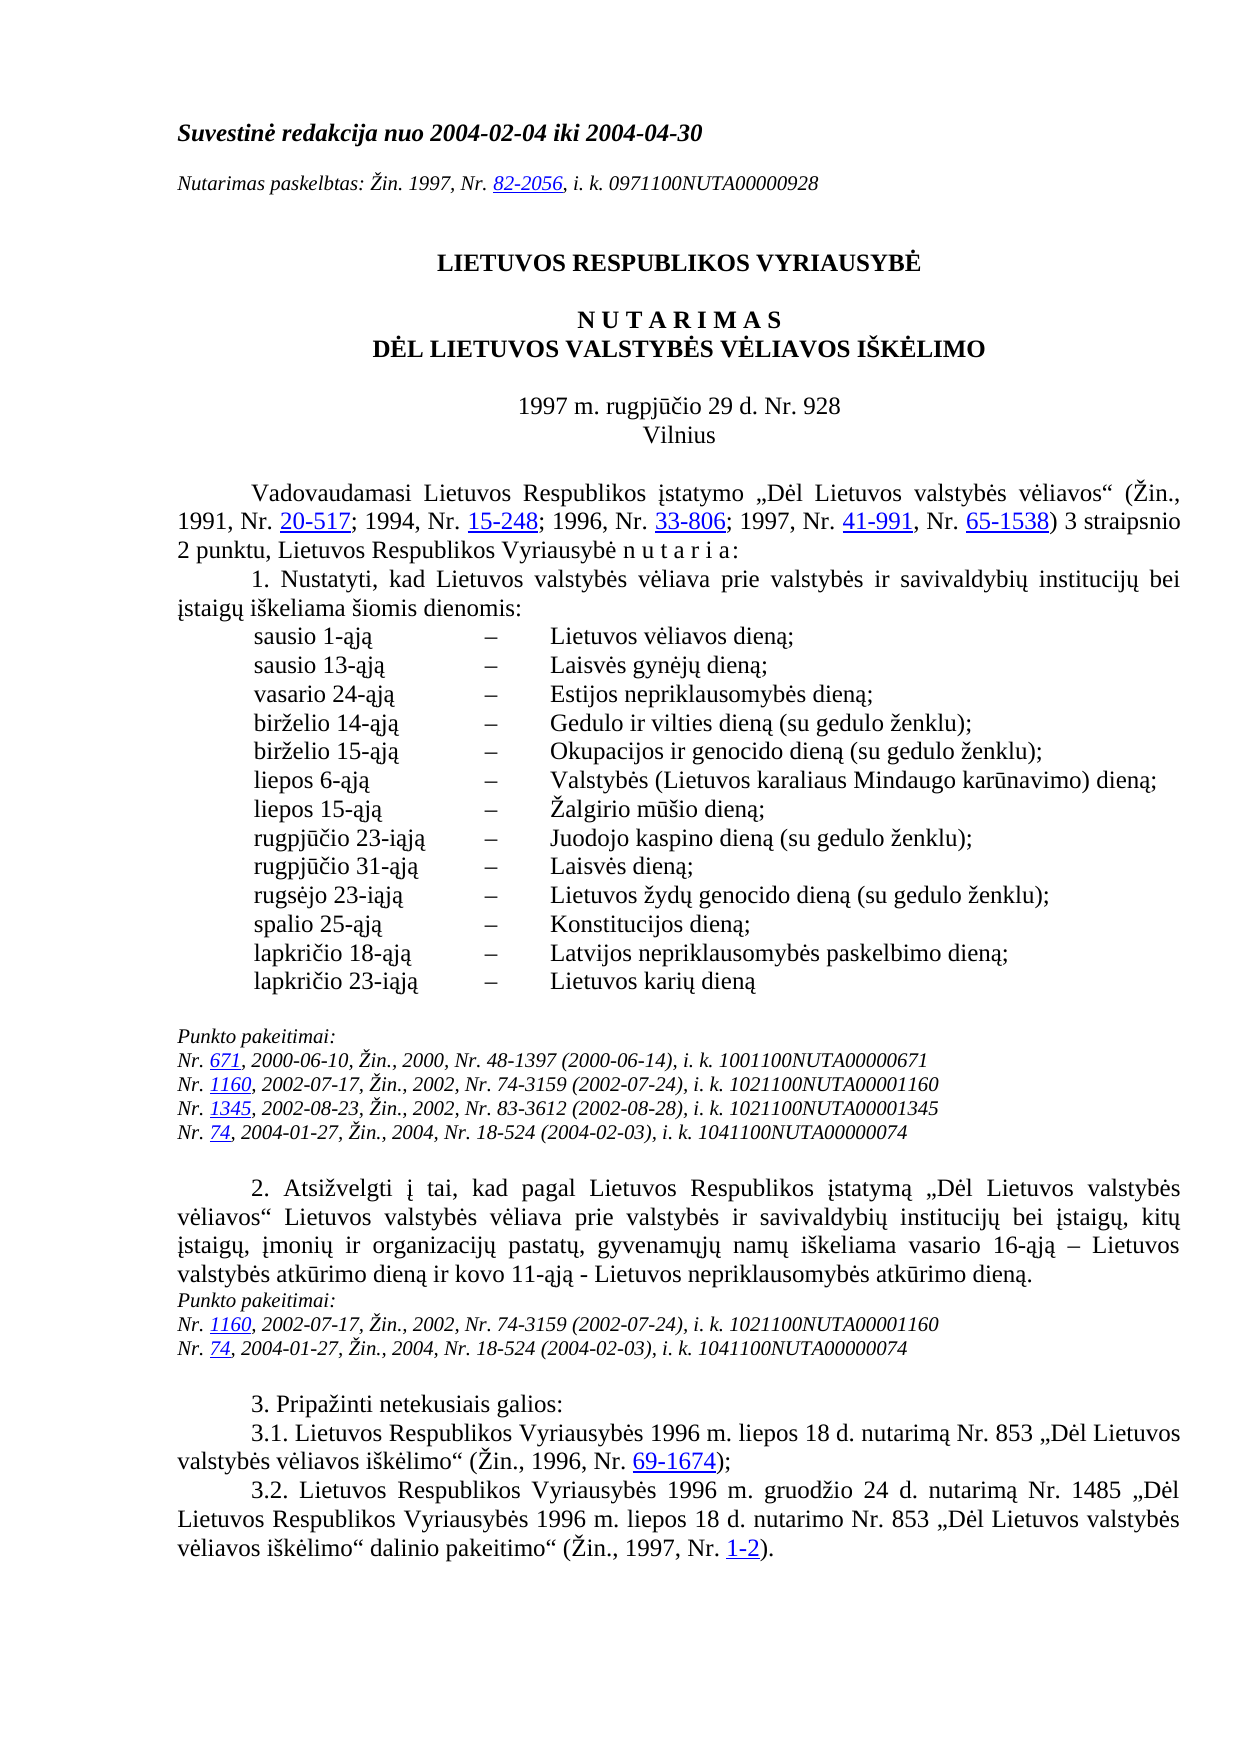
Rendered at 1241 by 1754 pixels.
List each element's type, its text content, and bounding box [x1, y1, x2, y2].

table_cell – [473, 880, 539, 909]
table_cell Okupacijos ir genocido dieną (su gedulo ženklu); [539, 736, 1204, 765]
text LIETUVOS RESPUBLIKOS VYRIAUSYBĖ [177, 248, 1181, 276]
text Nutarimas paskelbtas: Žin. 1997, Nr. 82-2056, i. k. 0971100NUTA00000928 [177, 171, 1181, 195]
text N U T A R I M A S [177, 305, 1181, 334]
table_cell rugsėjo 23-iąją [177, 880, 473, 909]
table_cell – [473, 679, 539, 708]
text 3.2. Lietuvos Respublikos Vyriausybės 1996 m. gruodžio 24 d. nutarimą Nr. 1485 „Dėl Lietuvos Respublikos Vyriausybės 1996 m. liepos 18 d. nutarimo Nr. 853 „Dėl Lietuvos valstybės vėliavos iškėlimo“ dalinio pakeitimo“ (Žin., 1997, Nr. 1-2). [177, 1475, 1181, 1561]
table_header Lietuvos vėliavos dieną; [539, 621, 1204, 650]
table_cell rugpjūčio 23-iąją [177, 823, 473, 851]
text 3.1. Lietuvos Respublikos Vyriausybės 1996 m. liepos 18 d. nutarimą Nr. 853 „Dėl Lietuvos valstybės vėliavos iškėlimo“ (Žin., 1996, Nr. 69-1674); [177, 1418, 1181, 1475]
table_cell Konstitucijos dieną; [539, 909, 1204, 938]
table_cell Juodojo kaspino dieną (su gedulo ženklu); [539, 823, 1204, 851]
table_cell lapkričio 23-iąją [177, 966, 473, 995]
table_cell Lietuvos karių dieną [539, 966, 1204, 995]
text DĖL LIETUVOS VALSTYBĖS VĖLIAVOS IŠKĖLIMO [177, 334, 1181, 363]
text 2. Atsižvelgti į tai, kad pagal Lietuvos Respublikos įstatymą „Dėl Lietuvos valstybės vėliavos“ Lietuvos valstybės vėliava prie valstybės ir savivaldybių institucijų bei įstaigų, kitų įstaigų, įmonių ir organizacijų pastatų, gyvenamųjų namų iškeliama vasario 16-ąją – Lietuvos valstybės atkūrimo dieną ir kovo 11-ąją - Lietuvos nepriklausomybės atkūrimo dieną. [177, 1173, 1181, 1288]
table_cell – [473, 650, 539, 679]
text Punkto pakeitimai: [177, 1024, 1181, 1048]
table_cell rugpjūčio 31-ąją [177, 851, 473, 880]
table_cell Valstybės (Lietuvos karaliaus Mindaugo karūnavimo) dieną; [539, 765, 1204, 794]
table_cell liepos 15-ąją [177, 794, 473, 823]
text Nr. 74, 2004-01-27, Žin., 2004, Nr. 18-524 (2004-02-03), i. k. 1041100NUTA00000074 [177, 1336, 1181, 1360]
table_cell Laisvės gynėjų dieną; [539, 650, 1204, 679]
table_cell – [473, 966, 539, 995]
table_cell Estijos nepriklausomybės dieną; [539, 679, 1204, 708]
table_cell sausio 13-ąją [177, 650, 473, 679]
table_cell Lietuvos žydų genocido dieną (su gedulo ženklu); [539, 880, 1204, 909]
table_cell – [473, 938, 539, 966]
text Nr. 671, 2000-06-10, Žin., 2000, Nr. 48-1397 (2000-06-14), i. k. 1001100NUTA00000671 [177, 1048, 1181, 1072]
table_cell Latvijos nepriklausomybės paskelbimo dieną; [539, 938, 1204, 966]
text Nr. 1345, 2002-08-23, Žin., 2002, Nr. 83-3612 (2002-08-28), i. k. 1021100NUTA00001345 [177, 1096, 1181, 1120]
text Vadovaudamasi Lietuvos Respublikos įstatymo „Dėl Lietuvos valstybės vėliavos“ (Žin., 1991, Nr. 20-517; 1994, Nr. 15-248; 1996, Nr. 33-806; 1997, Nr. 41-991, Nr. 65-1538) 3 straipsnio 2 punktu, Lietuvos Respublikos Vyriausybė nutaria: [177, 478, 1181, 564]
table_cell vasario 24-ąją [177, 679, 473, 708]
table_cell birželio 15-ąją [177, 736, 473, 765]
table_cell birželio 14-ąją [177, 708, 473, 736]
text Suvestinė redakcija nuo 2004-02-04 iki 2004-04-30 [177, 118, 1181, 147]
table_header sausio 1-ąją [177, 621, 473, 650]
table_header – [473, 621, 539, 650]
table_cell – [473, 794, 539, 823]
text Nr. 1160, 2002-07-17, Žin., 2002, Nr. 74-3159 (2002-07-24), i. k. 1021100NUTA00001160 [177, 1072, 1181, 1096]
text 3. Pripažinti netekusiais galios: [177, 1389, 1181, 1418]
table_cell spalio 25-ąją [177, 909, 473, 938]
table_cell – [473, 909, 539, 938]
table_cell liepos 6-ąją [177, 765, 473, 794]
table_cell – [473, 823, 539, 851]
text 1. Nustatyti, kad Lietuvos valstybės vėliava prie valstybės ir savivaldybių institucijų bei įstaigų iškeliama šiomis dienomis: [177, 564, 1181, 621]
table_cell Gedulo ir vilties dieną (su gedulo ženklu); [539, 708, 1204, 736]
table_cell – [473, 736, 539, 765]
table_cell lapkričio 18-ąją [177, 938, 473, 966]
text Nr. 74, 2004-01-27, Žin., 2004, Nr. 18-524 (2004-02-03), i. k. 1041100NUTA00000074 [177, 1120, 1181, 1144]
table_cell Žalgirio mūšio dieną; [539, 794, 1204, 823]
text Vilnius [177, 420, 1181, 449]
table_cell – [473, 765, 539, 794]
text 1997 m. rugpjūčio 29 d. Nr. 928 [177, 391, 1181, 420]
text Nr. 1160, 2002-07-17, Žin., 2002, Nr. 74-3159 (2002-07-24), i. k. 1021100NUTA00001160 [177, 1312, 1181, 1336]
table_cell – [473, 851, 539, 880]
table_cell Laisvės dieną; [539, 851, 1204, 880]
text Punkto pakeitimai: [177, 1288, 1181, 1312]
table_cell – [473, 708, 539, 736]
